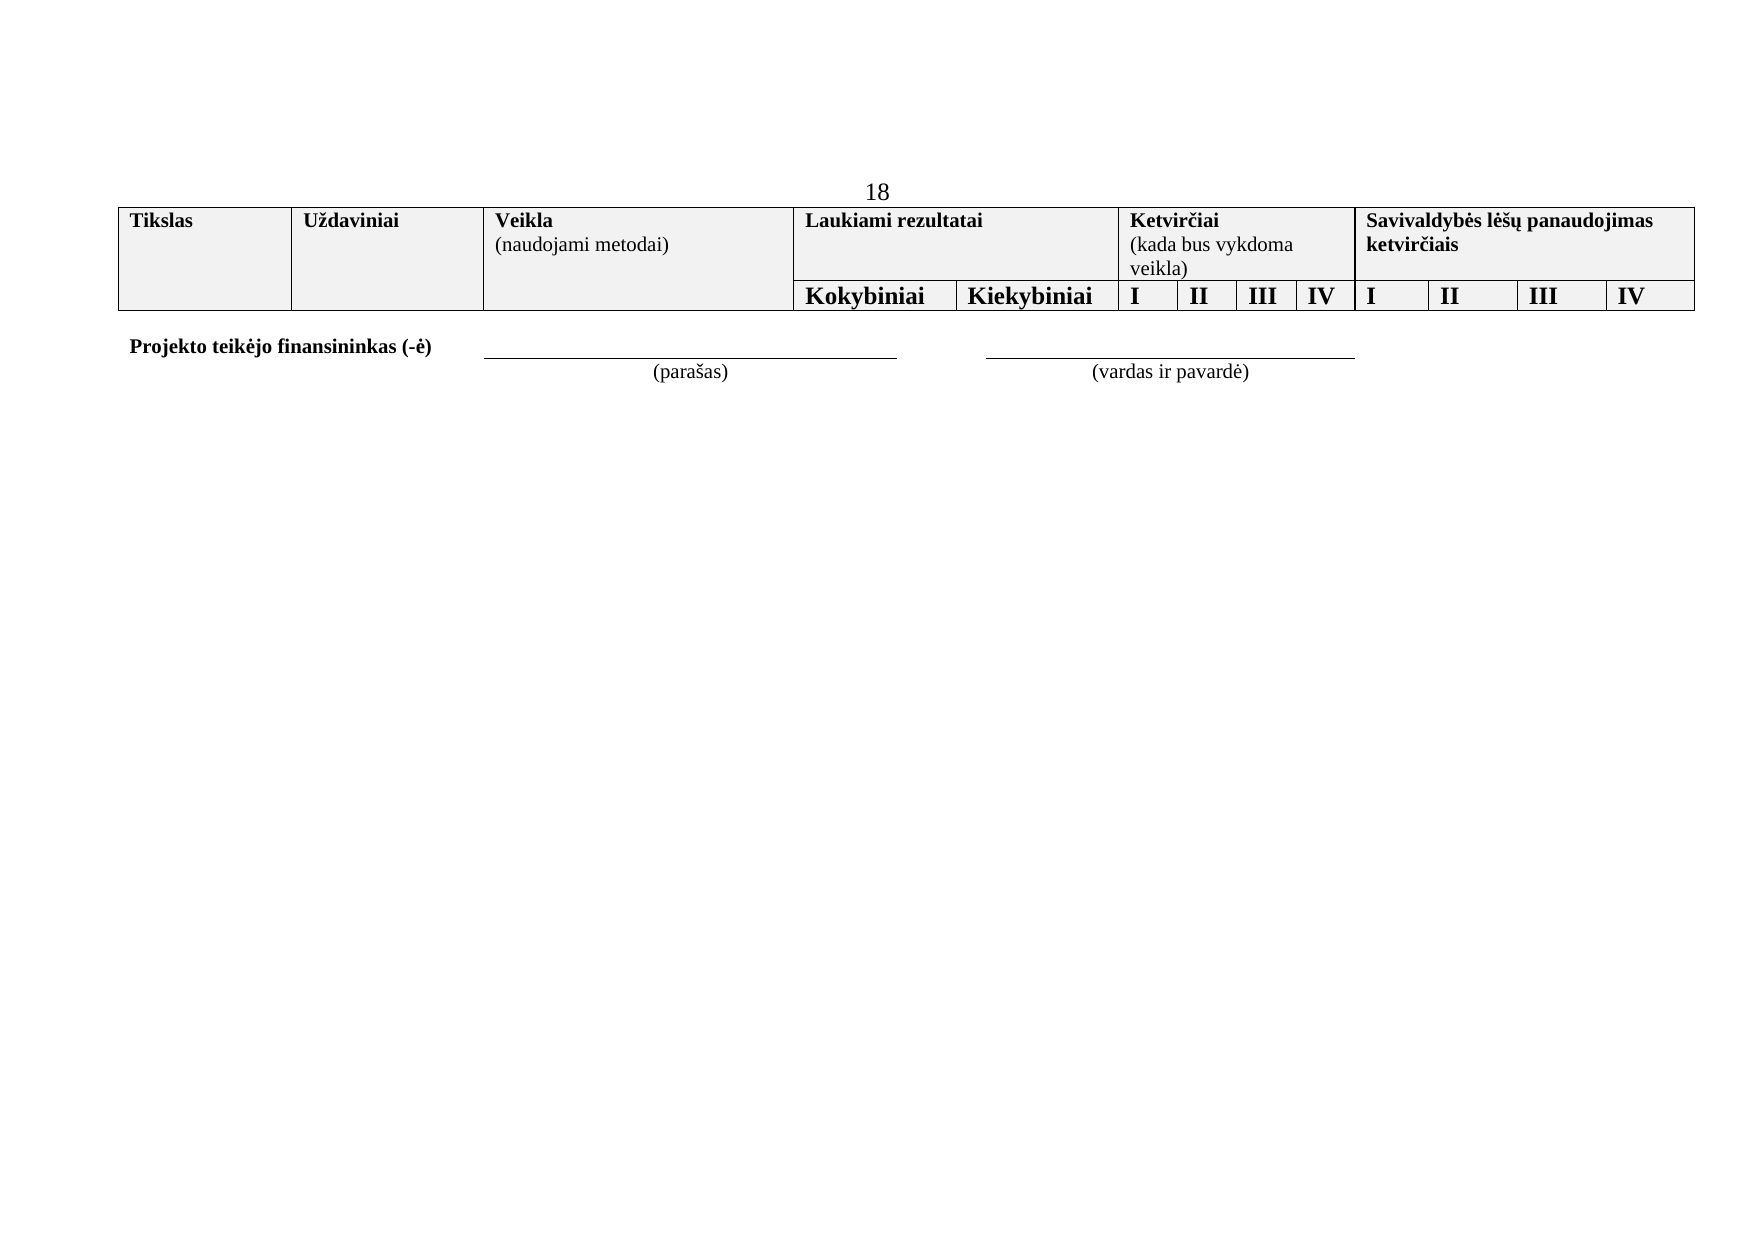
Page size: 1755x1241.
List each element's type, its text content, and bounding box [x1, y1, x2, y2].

table_header Tikslas [119, 208, 291, 310]
table_header Laukiami rezultatai [794, 208, 1118, 280]
table_cell [986, 334, 1355, 358]
table_cell [454, 334, 484, 358]
table_cell [1606, 358, 1694, 388]
table_cell [1606, 311, 1694, 334]
table_cell [454, 311, 484, 334]
table_cell [484, 334, 897, 358]
table_cell [1355, 358, 1396, 388]
table_header Savivaldybės lėšų panaudojimas ketvirčiais [1356, 208, 1694, 280]
table_cell [1355, 334, 1396, 358]
table_cell [897, 311, 986, 334]
table_cell [897, 358, 986, 388]
table_cell [986, 311, 1355, 334]
table_cell [484, 311, 897, 334]
table_cell [1396, 311, 1429, 334]
table_cell [1606, 334, 1694, 358]
table_cell Kokybiniai [794, 281, 956, 310]
table_cell [897, 334, 986, 358]
table_cell I [1356, 281, 1428, 310]
table_cell II [1429, 281, 1517, 310]
table_cell [1518, 334, 1606, 358]
table_header Ketvirčiai (kada bus vykdoma veikla) [1119, 208, 1354, 280]
table_cell [1518, 311, 1606, 334]
table_cell (parašas) [484, 359, 897, 388]
table_cell Kiekybiniai [957, 281, 1118, 310]
table_cell [1429, 334, 1517, 358]
table_cell [1429, 311, 1517, 334]
table_cell I [1119, 281, 1177, 310]
table_cell [1518, 358, 1606, 388]
table_cell (vardas ir pavardė) [986, 359, 1355, 388]
table_cell [1396, 358, 1429, 388]
table_cell IV [1607, 281, 1694, 310]
table_cell [1396, 334, 1429, 358]
table_cell IV [1297, 281, 1354, 310]
table_cell [118, 311, 454, 334]
table_header Veikla (naudojami metodai) [484, 208, 793, 310]
table_cell III [1518, 281, 1606, 310]
table_cell [454, 358, 484, 388]
table_cell II [1178, 281, 1236, 310]
table_cell [1429, 358, 1517, 388]
table_cell III [1237, 281, 1296, 310]
table_cell [1355, 311, 1396, 334]
table_cell [118, 358, 454, 388]
table_header Uždaviniai [292, 208, 483, 310]
table_cell Projekto teikėjo finansininkas (-ė) [118, 334, 454, 358]
